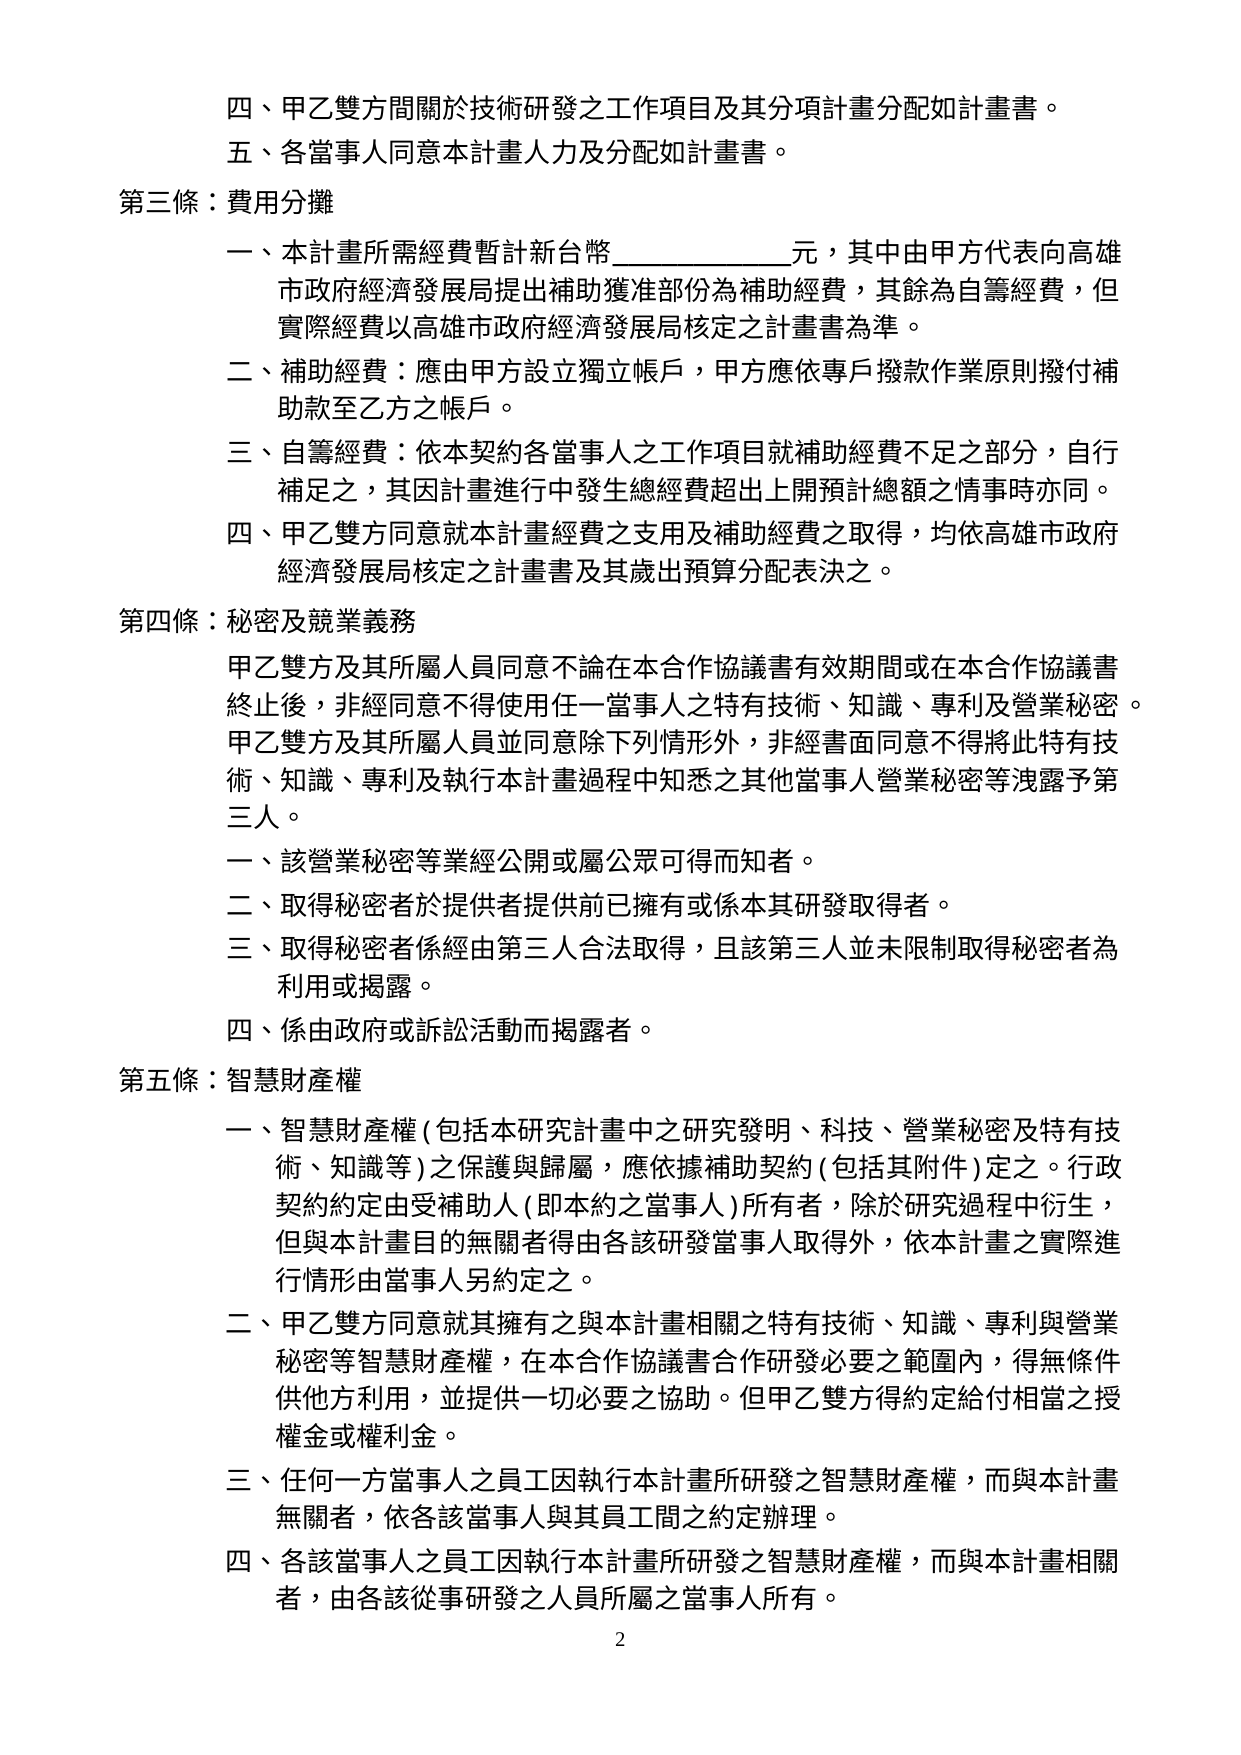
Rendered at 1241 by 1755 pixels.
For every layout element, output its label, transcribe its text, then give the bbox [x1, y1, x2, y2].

text 二、甲乙雙方同意就其擁有之與本計畫相關之特有技術、知識、專利與營業秘密等智慧財產權，在本合作協議書合作研發必要之範圍內，得無條件供他方利用，並提供一切必要之協助。但甲乙雙方得約定給付相當之授權金或權利金。 [226, 1304, 1122, 1454]
text 四、甲乙雙方間關於技術研發之工作項目及其分項計畫分配如計畫書。 [226, 89, 1122, 126]
subtitle 第五條：智慧財產權 [118, 1060, 1122, 1097]
subtitle 第四條：秘密及競業義務 [118, 601, 1122, 639]
text 一、智慧財產權(包括本研究計畫中之研究發明、科技、營業秘密及特有技術、知識等)之保護與歸屬，應依據補助契約(包括其附件)定之。行政契約約定由受補助人(即本約之當事人)所有者，除於研究過程中衍生，但與本計畫目的無關者得由各該研發當事人取得外，依本計畫之實際進行情形由當事人另約定之。 [226, 1110, 1122, 1297]
subtitle 第三條：費用分攤 [118, 182, 1122, 220]
text 四、各該當事人之員工因執行本計畫所研發之智慧財產權，而與本計畫相關者，由各該從事研發之人員所屬之當事人所有。 [226, 1541, 1122, 1616]
text 二、補助經費：應由甲方設立獨立帳戶，甲方應依專戶撥款作業原則撥付補助款至乙方之帳戶。 [226, 351, 1122, 426]
text 四、甲乙雙方同意就本計畫經費之支用及補助經費之取得，均依高雄市政府經濟發展局核定之計畫書及其歲出預算分配表決之。 [226, 514, 1122, 589]
text 四、係由政府或訴訟活動而揭露者。 [226, 1010, 1122, 1047]
text 甲乙雙方及其所屬人員同意不論在本合作協議書有效期間或在本合作協議書終止後，非經同意不得使用任一當事人之特有技術、知識、專利及營業秘密。甲乙雙方及其所屬人員並同意除下列情形外，非經書面同意不得將此特有技術、知識、專利及執行本計畫過程中知悉之其他當事人營業秘密等洩露予第三人。 [226, 647, 1122, 835]
text 三、取得秘密者係經由第三人合法取得，且該第三人並未限制取得秘密者為利用或揭露。 [226, 929, 1122, 1004]
text 一、本計畫所需經費暫計新台幣___________元，其中由甲方代表向高雄市政府經濟發展局提出補助獲准部份為補助經費，其餘為自籌經費，但實際經費以高雄市政府經濟發展局核定之計畫書為準。 [226, 232, 1122, 345]
text 三、自籌經費：依本契約各當事人之工作項目就補助經費不足之部分，自行補足之，其因計畫進行中發生總經費超出上開預計總額之情事時亦同。 [226, 432, 1122, 507]
text 五、各當事人同意本計畫人力及分配如計畫書。 [226, 132, 1122, 170]
text 一、該營業秘密等業經公開或屬公眾可得而知者。 [226, 841, 1122, 879]
text 三、任何一方當事人之員工因執行本計畫所研發之智慧財產權，而與本計畫無關者，依各該當事人與其員工間之約定辦理。 [226, 1460, 1122, 1535]
text 二、取得秘密者於提供者提供前已擁有或係本其研發取得者。 [226, 885, 1122, 922]
